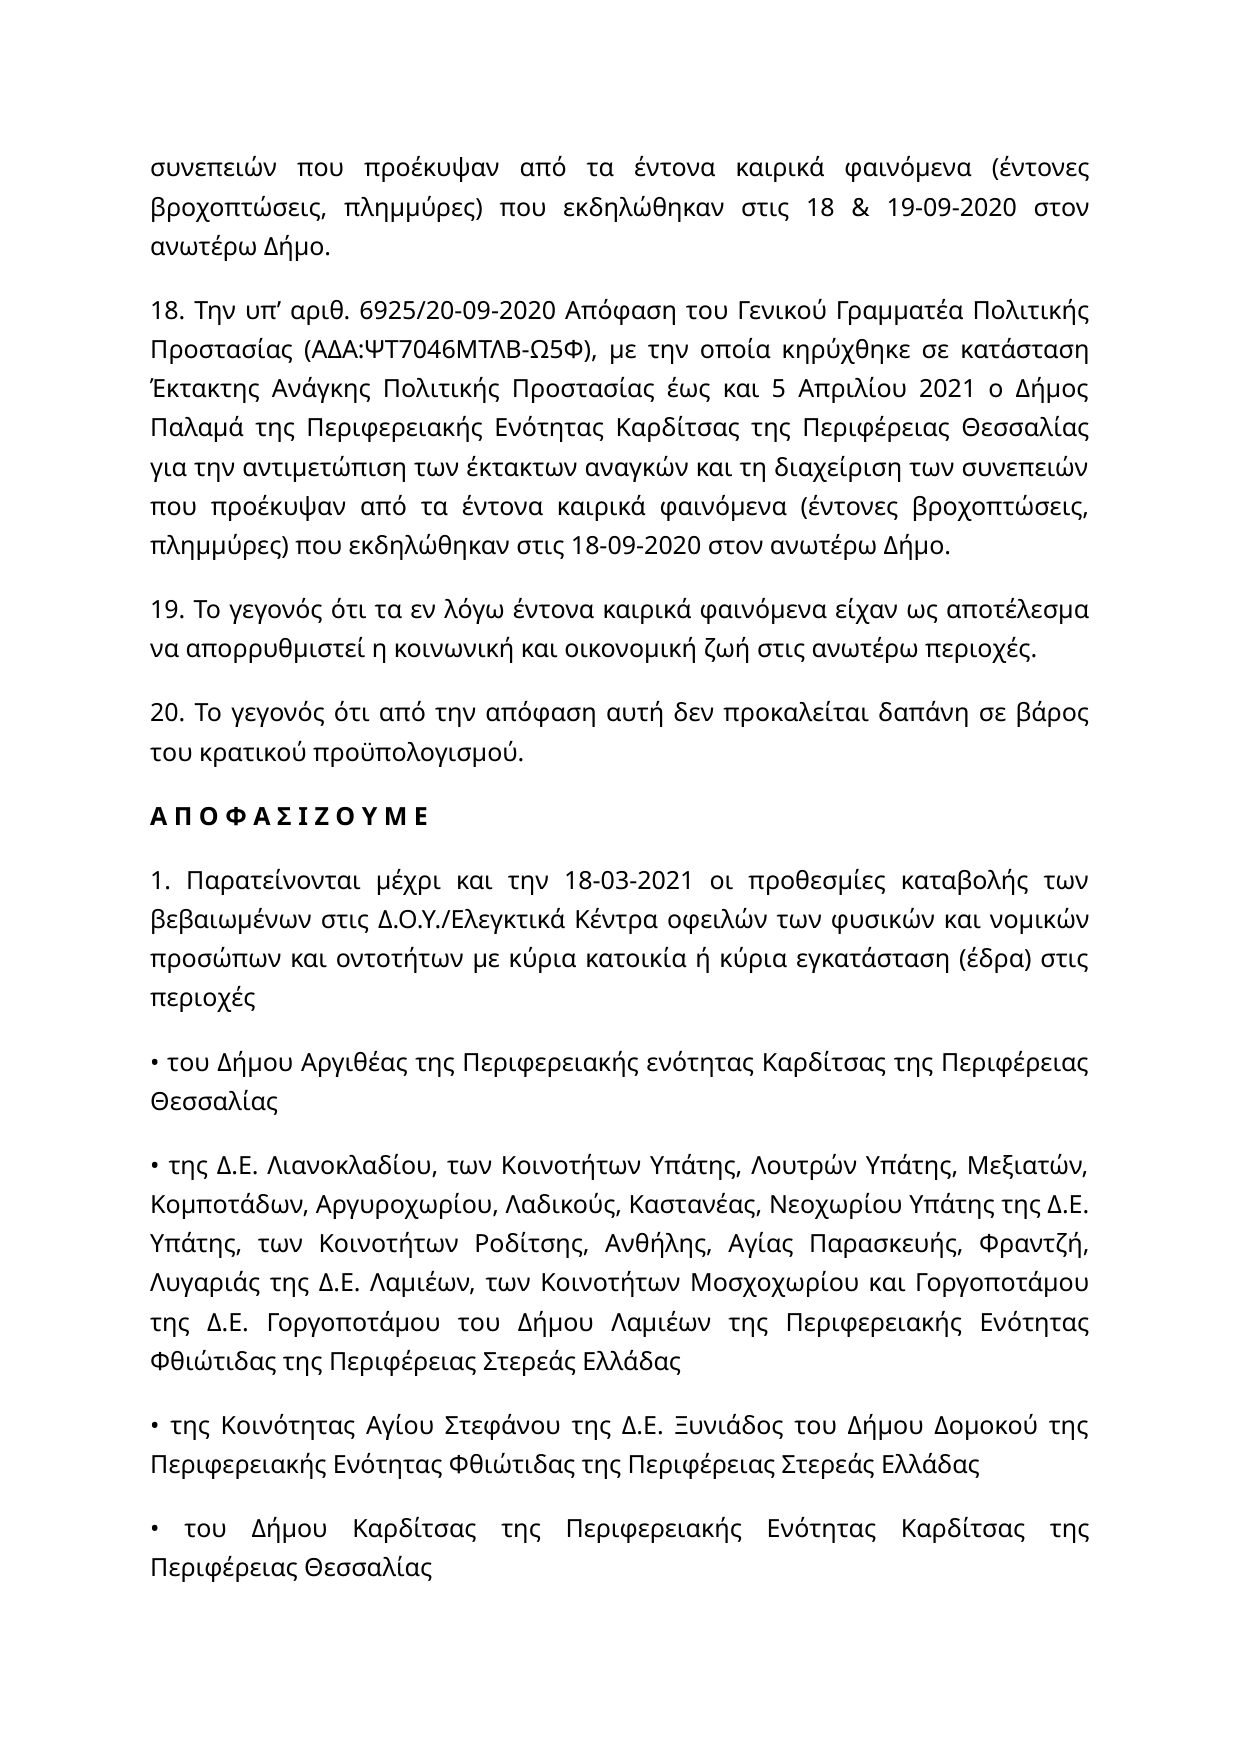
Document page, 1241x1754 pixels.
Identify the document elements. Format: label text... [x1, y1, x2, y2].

text 18. Την υπ’ αριθ. 6925/20-09-2020 Απόφαση του Γενικού Γραμματέα Πολιτικής Προστασίας (ΑΔΑ:ΨΤ7046ΜΤΛΒ-Ω5Φ), με την οποία κηρύχθηκε σε κατάσταση Έκτακτης Ανάγκης Πολιτικής Προστασίας έως και 5 Απριλίου 2021 ο Δήμος Παλαμά της Περιφερειακής Ενότητας Καρδίτσας της Περιφέρειας Θεσσαλίας για την αντιμετώπιση των έκτακτων αναγκών και τη διαχείριση των συνεπειών που προέκυψαν από τα έντονα καιρικά φαινόμενα (έντονες βροχοπτώσεις, πλημμύρες) που εκδηλώθηκαν στις 18-09-2020 στον ανωτέρω Δήμο. [150, 292, 1090, 562]
text • του Δήμου Αργιθέας της Περιφερειακής ενότητας Καρδίτσας της Περιφέρειας Θεσσαλίας [150, 1044, 1090, 1117]
text 1. Παρατείνονται μέχρι και την 18-03-2021 οι προθεσμίες καταβολής των βεβαιωμένων στις Δ.Ο.Υ./Ελεγκτικά Κέντρα οφειλών των φυσικών και νομικών προσώπων και οντοτήτων με κύρια κατοικία ή κύρια εγκατάσταση (έδρα) στις περιοχές [150, 862, 1090, 1014]
text συνεπειών που προέκυψαν από τα έντονα καιρικά φαινόμενα (έντονες βροχοπτώσεις, πλημμύρες) που εκδηλώθηκαν στις 18 & 19-09-2020 στον ανωτέρω Δήμο. [150, 150, 1090, 262]
text • του Δήμου Καρδίτσας της Περιφερειακής Ενότητας Καρδίτσας της Περιφέρειας Θεσσαλίας [150, 1511, 1090, 1584]
text 20. Το γεγονός ότι από την απόφαση αυτή δεν προκαλείται δαπάνη σε βάρος του κρατικού προϋπολογισμού. [150, 695, 1090, 768]
text Α Π Ο Φ Α Σ Ι Ζ Ο Υ Μ Ε [150, 798, 1090, 832]
text • της Κοινότητας Αγίου Στεφάνου της Δ.Ε. Ξυνιάδος του Δήμου Δομοκού της Περιφερειακής Ενότητας Φθιώτιδας της Περιφέρειας Στερεάς Ελλάδας [150, 1407, 1090, 1481]
text 19. Το γεγονός ότι τα εν λόγω έντονα καιρικά φαινόμενα είχαν ως αποτέλεσμα να απορρυθμιστεί η κοινωνική και οικονομική ζωή στις ανωτέρω περιοχές. [150, 592, 1090, 665]
text • της Δ.Ε. Λιανοκλαδίου, των Κοινοτήτων Υπάτης, Λουτρών Υπάτης, Μεξιατών, Κομποτάδων, Αργυροχωρίου, Λαδικούς, Καστανέας, Νεοχωρίου Υπάτης της Δ.Ε. Υπάτης, των Κοινοτήτων Ροδίτσης, Ανθήλης, Αγίας Παρασκευής, Φραντζή, Λυγαριάς της Δ.Ε. Λαμιέων, των Κοινοτήτων Μοσχοχωρίου και Γοργοποτάμου της Δ.Ε. Γοργοποτάμου του Δήμου Λαμιέων της Περιφερειακής Ενότητας Φθιώτιδας της Περιφέρειας Στερεάς Ελλάδας [150, 1147, 1090, 1377]
